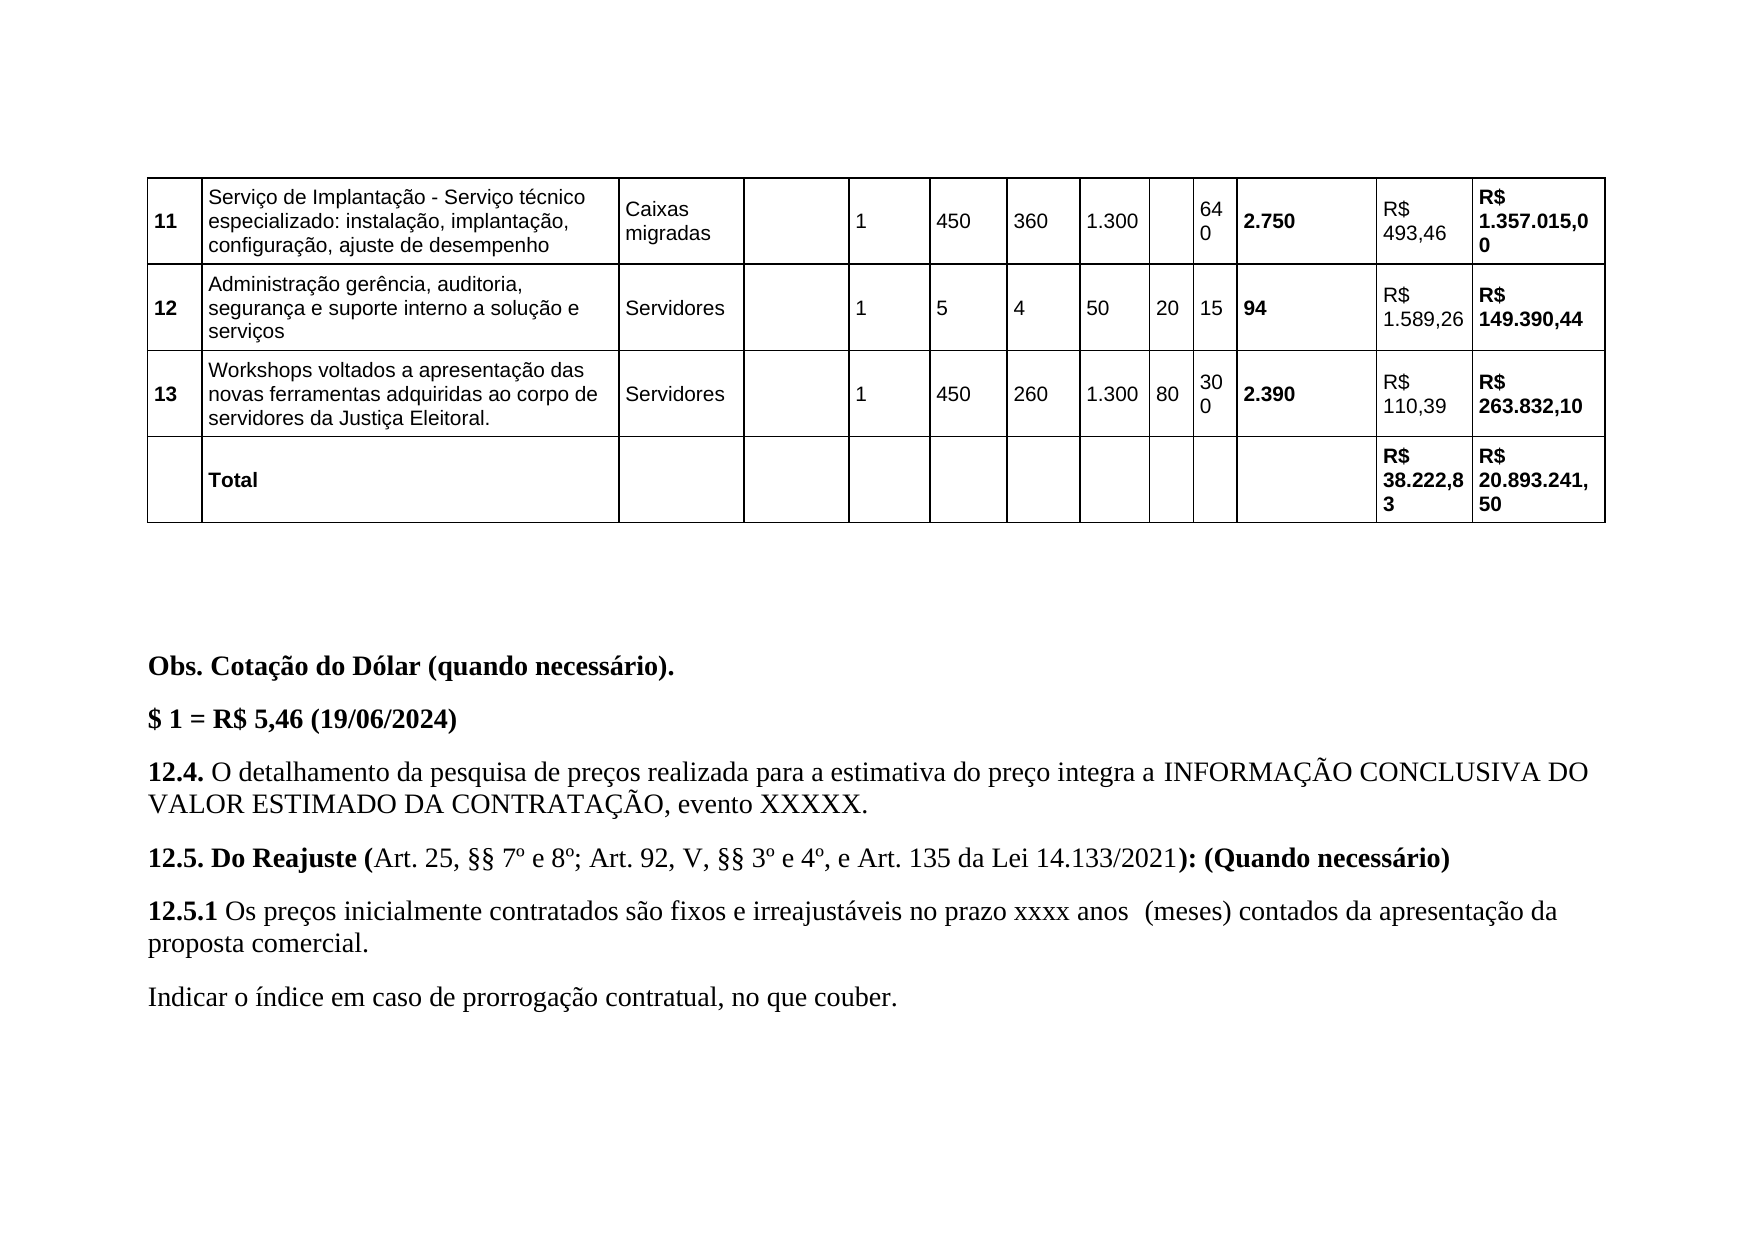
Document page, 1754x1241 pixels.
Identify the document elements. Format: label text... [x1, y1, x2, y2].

table_cell 1.300 [1081, 179, 1149, 263]
table_cell Total [203, 437, 618, 522]
table_cell [745, 351, 848, 436]
table_cell [1194, 437, 1236, 522]
table_cell R$ 263.832,10 [1473, 351, 1604, 436]
table_cell Administração gerência, auditoria, segurança e suporte interno a solução e serviços [203, 265, 618, 349]
table_cell [1238, 437, 1376, 522]
table_cell 1.300 [1081, 351, 1149, 436]
table_cell [850, 437, 929, 522]
table_cell [148, 437, 201, 522]
table_cell 4 [1008, 265, 1079, 349]
table_cell [1081, 437, 1149, 522]
text Obs. Cotação do Dólar (quando necessário). [148, 649, 1606, 681]
table_cell Caixas migradas [620, 179, 743, 263]
table_cell 5 [931, 265, 1006, 349]
table_cell R$ 1.589,26 [1377, 265, 1472, 349]
table_cell [620, 437, 743, 522]
table_cell 11 [148, 179, 201, 263]
table_cell 450 [931, 179, 1006, 263]
table_cell R$ 20.893.241,50 [1473, 437, 1604, 522]
table_cell 12 [148, 265, 201, 349]
table_cell R$ 38.222,83 [1377, 437, 1472, 522]
text Indicar o índice em caso de prorrogação contratual, no que couber. [148, 980, 1606, 1012]
text 12.5.1 Os preços inicialmente contratados são fixos e irreajustáveis no prazo xxxx anos (meses) contados da apresentação da proposta comercial. [148, 894, 1606, 959]
table_cell Serviço de Implantação - Serviço técnico especializado: instalação, implantação, configuração, ajuste de desempenho [203, 179, 618, 263]
table_cell 2.750 [1238, 179, 1376, 263]
table_cell 13 [148, 351, 201, 436]
table_cell 1 [850, 265, 929, 349]
text 12.4. O detalhamento da pesquisa de preços realizada para a estimativa do preço integra a INFORMAÇÃO CONCLUSIVA DO VALOR ESTIMADO DA CONTRATAÇÃO, evento XXXXX. [148, 755, 1606, 820]
table_cell 15 [1194, 265, 1236, 349]
table_cell Servidores [620, 351, 743, 436]
table_cell R$ 493,46 [1377, 179, 1472, 263]
table_cell [745, 179, 848, 263]
table_cell 2.390 [1238, 351, 1376, 436]
table_cell [745, 437, 848, 522]
table_cell 80 [1150, 351, 1193, 436]
table_cell 300 [1194, 351, 1236, 436]
table_cell [931, 437, 1006, 522]
table_cell [1008, 437, 1079, 522]
table_cell [1150, 437, 1193, 522]
table_cell 260 [1008, 351, 1079, 436]
table_cell Workshops voltados a apresentação das novas ferramentas adquiridas ao corpo de servidores da Justiça Eleitoral. [203, 351, 618, 436]
text $ 1 = R$ 5,46 (19/06/2024) [148, 702, 1606, 734]
table_cell 360 [1008, 179, 1079, 263]
table_cell [745, 265, 848, 349]
table_cell 20 [1150, 265, 1193, 349]
table_cell [1150, 179, 1193, 263]
text 12.5. Do Reajuste (Art. 25, §§ 7º e 8º; Art. 92, V, §§ 3º e 4º, e Art. 135 da Lei 14.133/2021): (Quando necessário) [148, 841, 1606, 873]
table_cell 640 [1194, 179, 1236, 263]
table_cell R$ 1.357.015,00 [1473, 179, 1604, 263]
table_cell 94 [1238, 265, 1376, 349]
table_cell R$ 149.390,44 [1473, 265, 1604, 349]
table_cell 450 [931, 351, 1006, 436]
table_cell R$ 110,39 [1377, 351, 1472, 436]
table_cell 1 [850, 179, 929, 263]
table_cell 50 [1081, 265, 1149, 349]
table_cell Servidores [620, 265, 743, 349]
table_cell 1 [850, 351, 929, 436]
